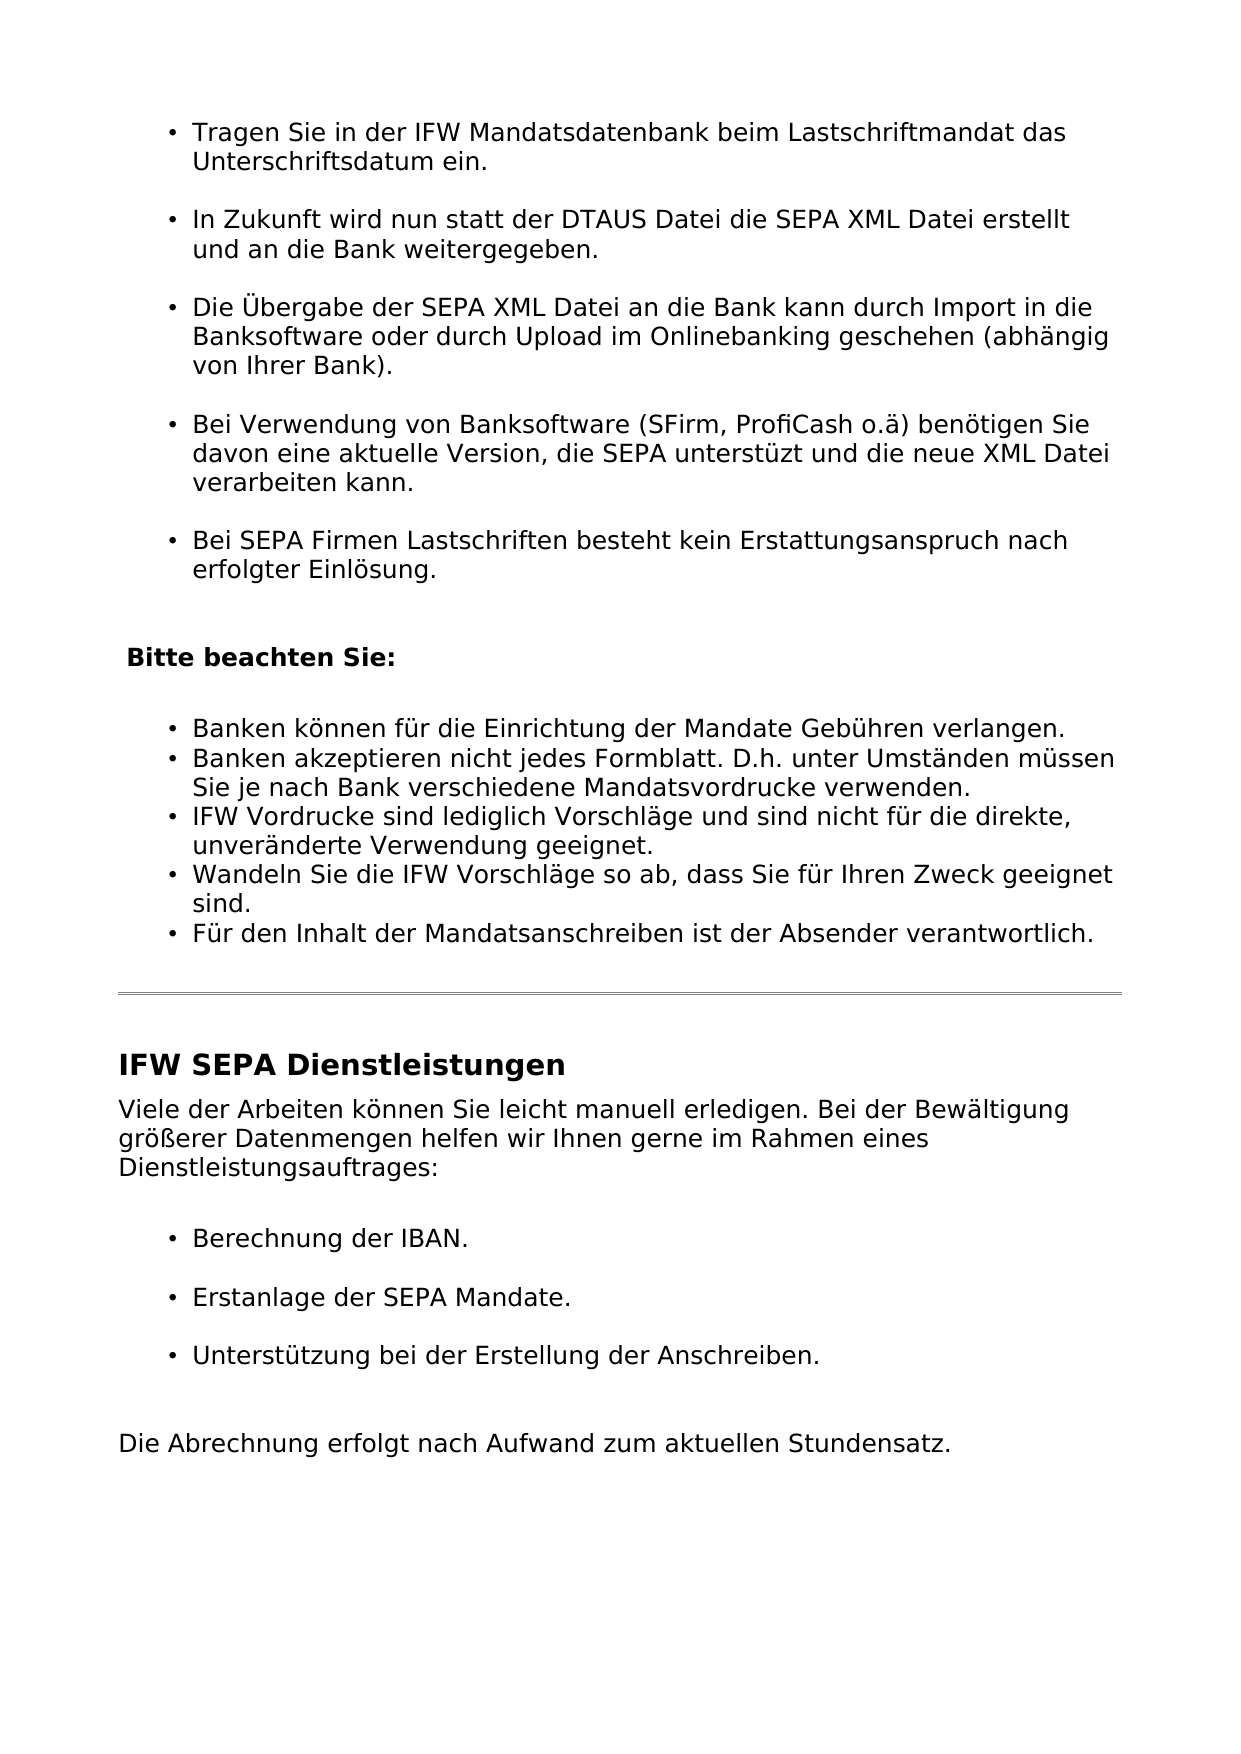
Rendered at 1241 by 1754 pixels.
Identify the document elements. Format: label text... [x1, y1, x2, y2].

text Die Abrechnung erfolgt nach Aufwand zum aktuellen Stundensatz. [118, 1429, 1122, 1517]
list In Zukunft wird nun statt der DTAUS Datei die SEPA XML Datei erstellt und an die Bank weitergegeben. [177, 206, 1122, 293]
list Banken können für die Einrichtung der Mandate Gebühren verlangen. [177, 714, 1122, 744]
list Erstanlage der SEPA Mandate. [177, 1283, 1122, 1341]
text Viele der Arbeiten können Sie leicht manuell erledigen. Bei der Bewältigung größerer Datenmengen helfen wir Ihnen gerne im Rahmen eines Dienstleistungsauftrages: [118, 1095, 1122, 1183]
list IFW Vordrucke sind lediglich Vorschläge und sind nicht für die direkte, unveränderte Verwendung geeignet. [177, 802, 1122, 860]
list Tragen Sie in der IFW Mandatsdatenbank beim Lastschriftmandat das Unterschriftsdatum ein. [177, 118, 1122, 206]
text Bitte beachten Sie: [118, 614, 1122, 673]
list Bei Verwendung von Banksoftware (SFirm, ProfiCash o.ä) benötigen Sie davon eine aktuelle Version, die SEPA unterstüzt und die neue XML Datei verarbeiten kann. [177, 410, 1122, 526]
list Für den Inhalt der Mandatsanschreiben ist der Absender verantwortlich. [177, 919, 1122, 948]
list Die Übergabe der SEPA XML Datei an die Bank kann durch Import in die Banksoftware oder durch Upload im Onlinebanking geschehen (abhängig von Ihrer Bank). [177, 293, 1122, 410]
list Unterstützung bei der Erstellung der Anschreiben. [177, 1341, 1122, 1400]
subtitle IFW SEPA Dienstleistungen [118, 1049, 1122, 1083]
list Bei SEPA Firmen Lastschriften besteht kein Erstattungsanspruch nach erfolgter Einlösung. [177, 526, 1122, 585]
list Wandeln Sie die IFW Vorschläge so ab, dass Sie für Ihren Zweck geeignet sind. [177, 860, 1122, 919]
list Berechnung der IBAN. [177, 1225, 1122, 1283]
list Banken akzeptieren nicht jedes Formblatt. D.h. unter Umständen müssen Sie je nach Bank verschiedene Mandatsvordrucke verwenden. [177, 744, 1122, 802]
